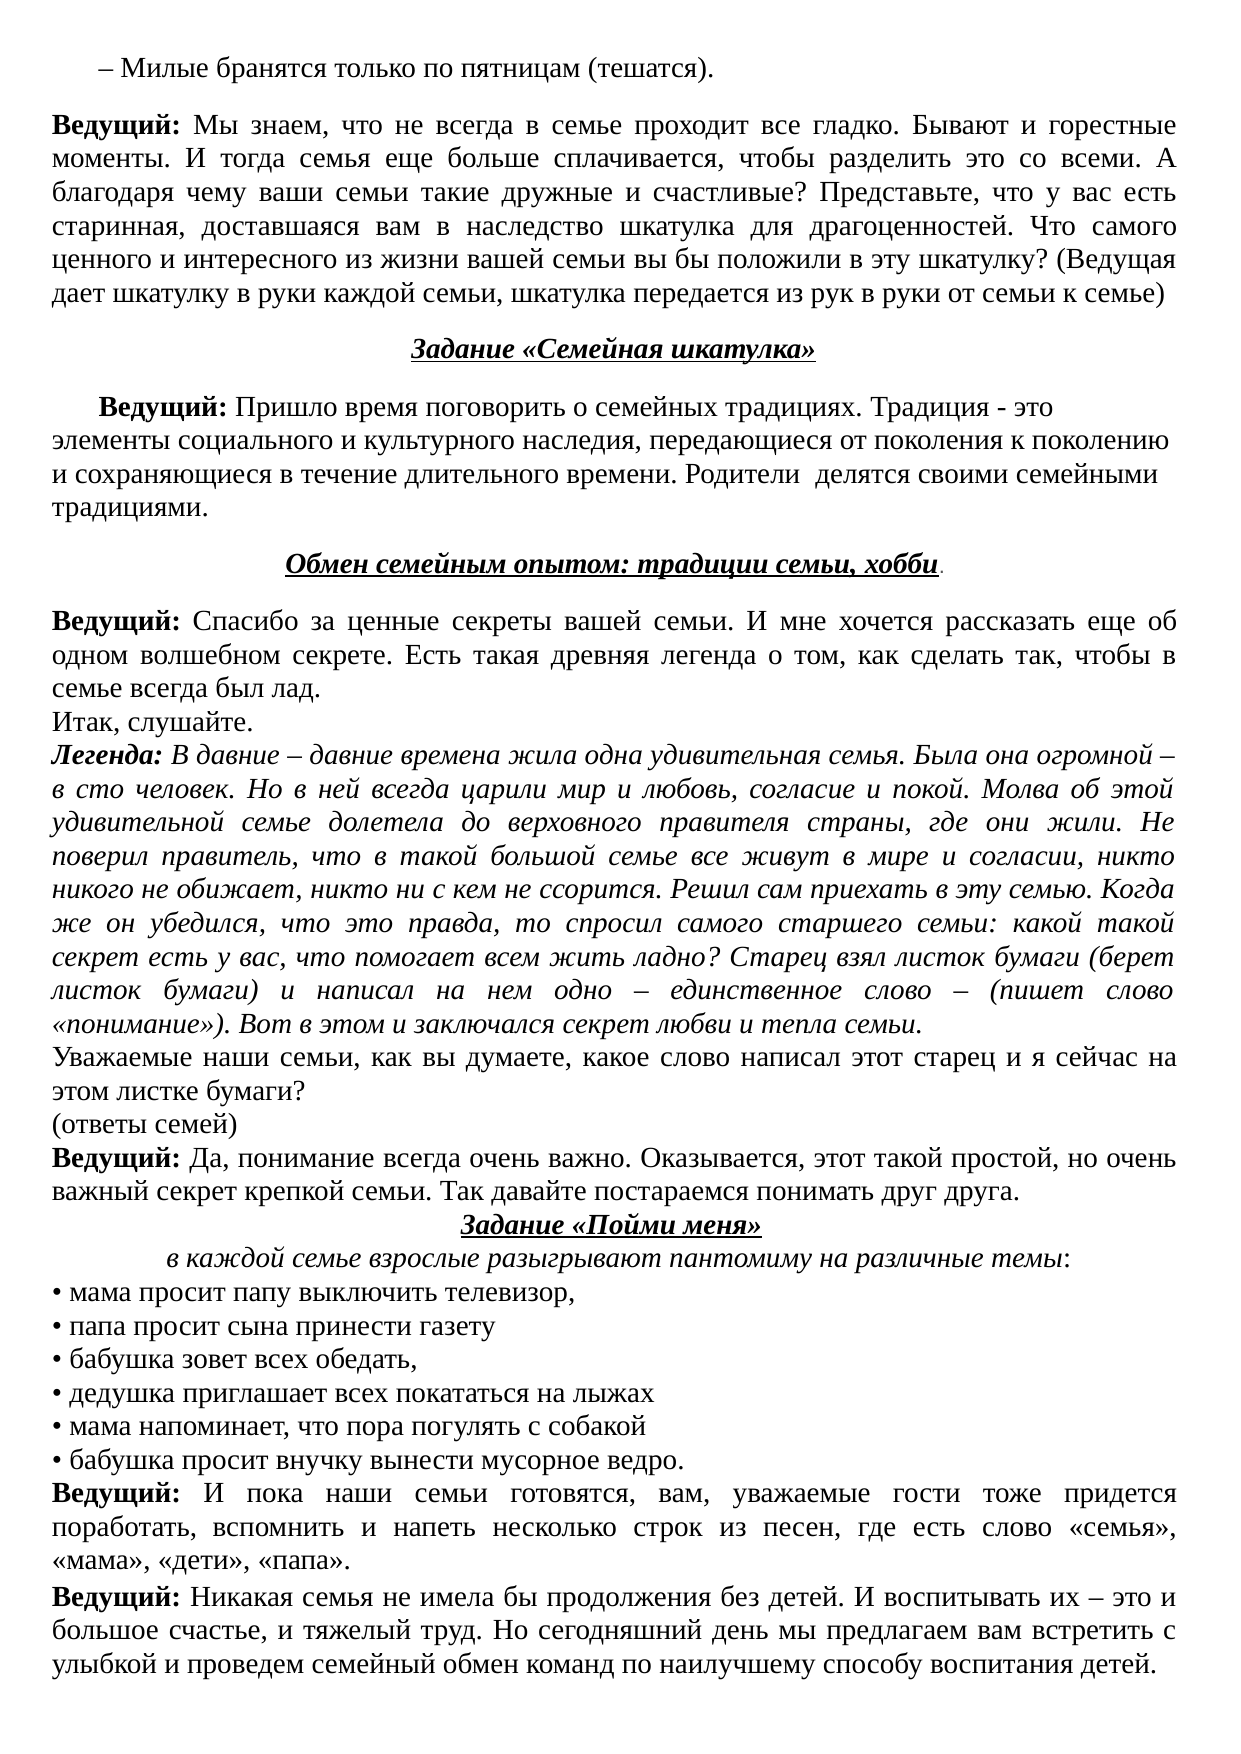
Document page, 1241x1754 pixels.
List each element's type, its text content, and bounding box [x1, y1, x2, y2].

text • папа просит сына принести газету [52, 1308, 1178, 1341]
text • мама напоминает, что пора погулять с собакой [52, 1408, 1178, 1442]
text • мама просит папу выключить телевизор, [52, 1274, 1178, 1308]
text Уважаемые наши семьи, как вы думаете, какое слово написал этот старец и я сейчас на этом листке бумаги? [52, 1039, 1178, 1106]
text Легенда: В давние – давние времена жила одна удивительная семья. Была она огромной – в сто человек. Но в ней всегда царили мир и любовь, согласие и покой. Молва об этой удивительной семье долетела до верховного правителя страны, где они жили. Не поверил правитель, что в такой большой семье все живут в мире и согласии, никто никого не обижает, никто ни с кем не ссорится. Решил сам приехать в эту семью. Когда же он убедился, что это правда, то спросил самого старшего семьи: какой такой секрет есть у вас, что помогает всем жить ладно? Старец взял листок бумаги (берет листок бумаги) и написал на нем одно – единственное слово – (пишет слово «понимание»). Вот в этом и заключался секрет любви и тепла семьи. [52, 737, 1178, 1039]
text Ведущий: Пришло время поговорить о семейных традициях. Традиция - это элементы социального и культурного наследия, передающиеся от поколения к поколению и сохраняющиеся в течение длительного времени. Родители делятся своими семейными традициями. [52, 389, 1178, 523]
text Ведущий: Мы знаем, что не всегда в семье проходит все гладко. Бывают и горестные моменты. И тогда семья еще больше сплачивается, чтобы разделить это со всеми. А благодаря чему ваши семьи такие дружные и счастливые? Представьте, что у вас есть старинная, доставшаяся вам в наследство шкатулка для драгоценностей. Что самого ценного и интересного из жизни вашей семьи вы бы положили в эту шкатулку? (Ведущая дает шкатулку в руки каждой семьи, шкатулка передается из рук в руки от семьи к семье) [52, 107, 1178, 308]
text Задание «Пойми меня» [52, 1207, 1178, 1241]
text Итак, слушайте. [52, 704, 1178, 737]
text Ведущий: Да, понимание всегда очень важно. Оказывается, этот такой простой, но очень важный секрет крепкой семьи. Так давайте постараемся понимать друг друга. [52, 1140, 1178, 1207]
text • бабушка просит внучку вынести мусорное ведро. [52, 1442, 1178, 1475]
text (ответы семей) [52, 1106, 1178, 1140]
text Задание «Семейная шкатулка» [52, 332, 1178, 365]
text • бабушка зовет всех обедать, [52, 1341, 1178, 1375]
text Ведущий: И пока наши семьи готовятся, вам, уважаемые гости тоже придется поработать, вспомнить и напеть несколько строк из песен, где есть слово «семья», «мама», «дети», «папа». [52, 1475, 1178, 1576]
text в каждой семье взрослые разыгрывают пантомиму на различные темы: [52, 1241, 1178, 1274]
text – Милые бранятся только по пятницам (тешатся). [52, 50, 1178, 83]
text Ведущий: Никакая семья не имела бы продолжения без детей. И воспитывать их – это и большое счастье, и тяжелый труд. Но сегодняшний день мы предлагаем вам встретить с улыбкой и проведем семейный обмен команд по наилучшему способу воспитания детей. [52, 1579, 1178, 1679]
text • дедушка приглашает всех покататься на лыжах [52, 1375, 1178, 1408]
text Ведущий: Спасибо за ценные секреты вашей семьи. И мне хочется рассказать еще об одном волшебном секрете. Есть такая древняя легенда о том, как сделать так, чтобы в семье всегда был лад. [52, 603, 1178, 704]
text Обмен семейным опытом: традиции семьи, хобби. [52, 546, 1178, 580]
